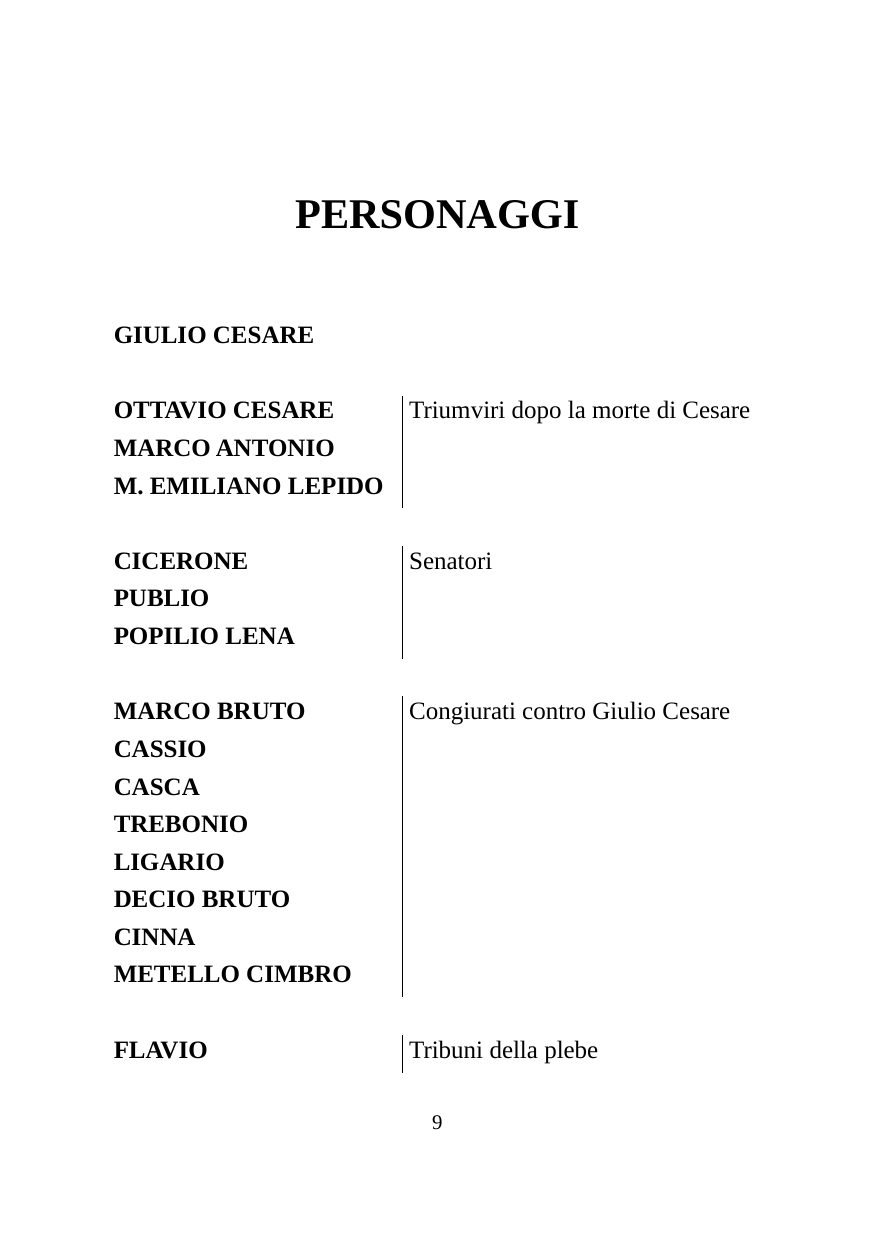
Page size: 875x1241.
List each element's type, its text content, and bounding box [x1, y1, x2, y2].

table_cell [402, 997, 768, 1035]
table_cell MARCO ANTONIO [106, 433, 402, 471]
table_cell Tribuni della plebe [403, 1035, 768, 1072]
table_cell [403, 584, 768, 621]
table_cell [403, 922, 768, 959]
table_cell [106, 659, 402, 696]
table_cell CICERONE [106, 546, 402, 583]
table_cell [403, 772, 768, 809]
table_cell OTTAVIO CESARE [106, 396, 402, 433]
table_cell CASSIO [106, 734, 402, 772]
table_cell MARCO BRUTO [106, 696, 402, 734]
table_cell [403, 809, 768, 847]
table_cell [402, 358, 768, 396]
table_cell [402, 659, 768, 696]
table_cell [106, 508, 402, 546]
table_header GIULIO CESARE [106, 320, 402, 358]
table_cell [402, 508, 768, 546]
table_cell [403, 847, 768, 884]
table_cell METELLO CIMBRO [106, 960, 402, 997]
subtitle PERSONAGGI [106, 189, 768, 238]
table_cell Triumviri dopo la morte di Cesare [403, 396, 768, 433]
table_cell CINNA [106, 922, 402, 959]
table_cell [403, 734, 768, 772]
table_cell [403, 621, 768, 659]
table_cell Congiurati contro Giulio Cesare [403, 696, 768, 734]
table_cell [403, 471, 768, 508]
table_cell CASCA [106, 772, 402, 809]
table_cell FLAVIO [106, 1035, 402, 1072]
table_cell M. EMILIANO LEPIDO [106, 471, 402, 508]
table_cell PUBLIO [106, 584, 402, 621]
table_header [402, 320, 768, 358]
table_cell [403, 433, 768, 471]
table_cell DECIO BRUTO [106, 884, 402, 922]
table_cell [106, 358, 402, 396]
table_cell POPILIO LENA [106, 621, 402, 659]
table_cell [403, 960, 768, 997]
table_cell LIGARIO [106, 847, 402, 884]
table_cell TREBONIO [106, 809, 402, 847]
table_cell [106, 997, 402, 1035]
table_cell [403, 884, 768, 922]
table_cell Senatori [403, 546, 768, 583]
